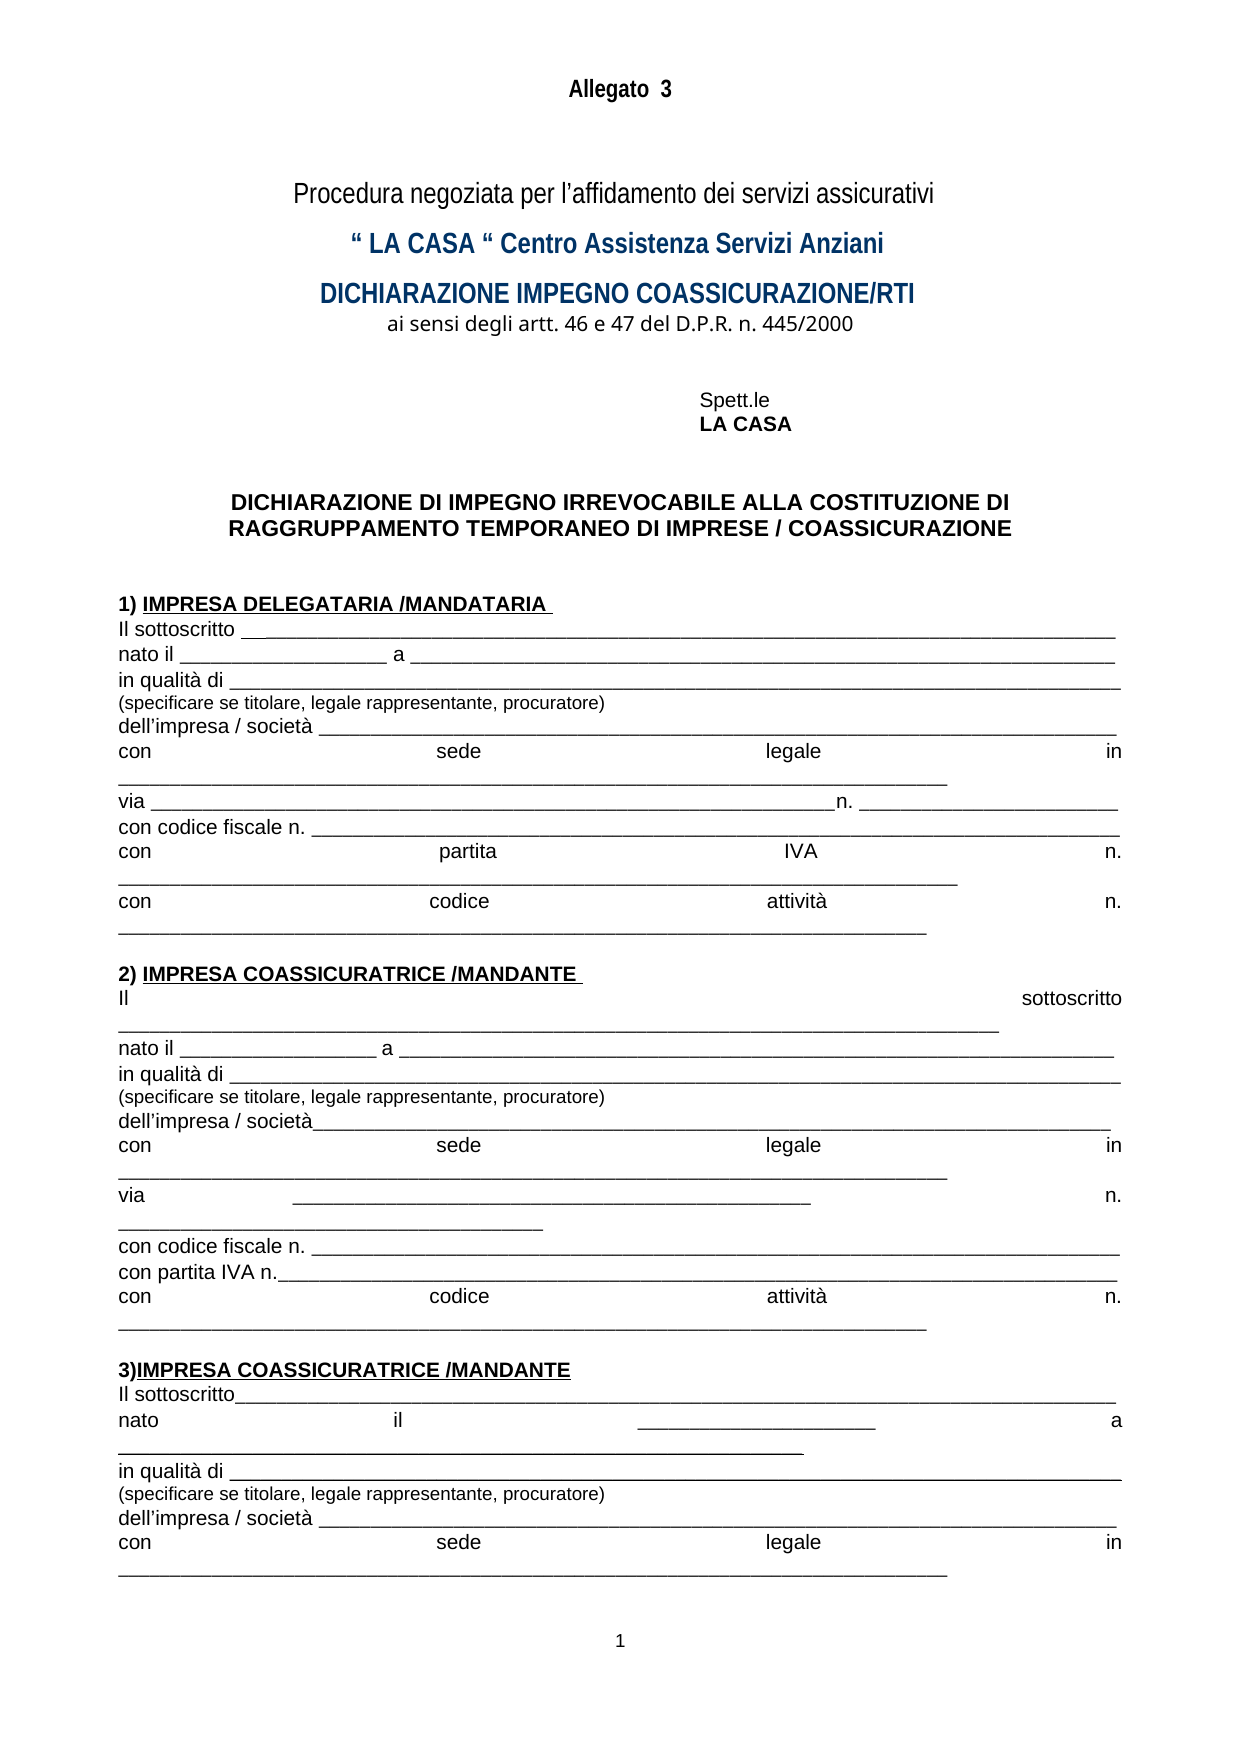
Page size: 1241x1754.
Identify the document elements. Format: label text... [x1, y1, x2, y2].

text via __________________________________________________________________n. _________________________ [118, 788, 1122, 814]
text ai sensi degli artt. 46 e 47 del D.P.R. n. 445/2000 [118, 309, 1122, 338]
text Procedura negoziata per l’affidamento dei servizi assicurativi [118, 159, 1117, 209]
text con partita IVA n._________________________________________________________________________________ [118, 1259, 1122, 1284]
text 2) IMPRESA COASSICURATRICE /MANDANTE [118, 962, 1122, 986]
text con sede legale in ________________________________________________________________________________ [118, 739, 1122, 788]
text con sede legale in ________________________________________________________________________________ [118, 1133, 1122, 1183]
text DICHIARAZIONE DI IMPEGNO IRREVOCABILE ALLA COSTITUZIONE DI RAGGRUPPAMENTO TEMPORANEO DI IMPRESE / COASSICURAZIONE [118, 489, 1122, 542]
text nato il ____________________ a ____________________________________________________________________ [118, 641, 1122, 667]
text via __________________________________________________ n. _________________________________________ [118, 1183, 1122, 1233]
text con codice attività n. ______________________________________________________________________________ [118, 889, 1122, 938]
text con sede legale in ________________________________________________________________________________ [118, 1530, 1122, 1579]
text Il sottoscritto_____________________________________________________________________________________ [118, 1382, 1122, 1407]
text Il sottoscritto __________________________________________________________________________________ [118, 616, 1122, 641]
text (specificare se titolare, legale rappresentante, procuratore) [118, 692, 1122, 714]
text 1) IMPRESA DELEGATARIA /MANDATARIA [118, 592, 1122, 616]
text nato il _______________________ a __________________________________________________________________ [118, 1407, 1122, 1458]
text con codice fiscale n. ______________________________________________________________________________ [118, 814, 1122, 839]
text con codice attività n. ______________________________________________________________________________ [118, 1284, 1122, 1334]
text in qualità di ______________________________________________________________________________________ [118, 1061, 1122, 1086]
text dell’impresa / società _____________________________________________________________________________ [118, 1505, 1122, 1530]
text in qualità di ______________________________________________________________________________________ [118, 667, 1122, 692]
text LA CASA [699, 412, 1122, 436]
text “ LA CASA “ Centro Assistenza Servizi Anziani [118, 209, 1117, 259]
text dell’impresa / società _____________________________________________________________________________ [118, 714, 1122, 739]
text (specificare se titolare, legale rappresentante, procuratore) [118, 1483, 1122, 1505]
text con codice fiscale n. ______________________________________________________________________________ [118, 1233, 1122, 1259]
text Spett.le [699, 388, 1122, 412]
text in qualità di ______________________________________________________________________________________ [118, 1458, 1122, 1483]
text dell’impresa / società_____________________________________________________________________________ [118, 1108, 1122, 1133]
text 3)IMPRESA COASSICURATRICE /MANDANTE [118, 1358, 1122, 1382]
text con partita IVA n. _________________________________________________________________________________ [118, 839, 1122, 889]
text (specificare se titolare, legale rappresentante, procuratore) [118, 1086, 1122, 1108]
text DICHIARAZIONE IMPEGNO COASSICURAZIONE/RTI [118, 259, 1117, 309]
text Il sottoscritto _____________________________________________________________________________________ [118, 986, 1122, 1035]
text nato il ___________________ a _____________________________________________________________________ [118, 1035, 1122, 1061]
